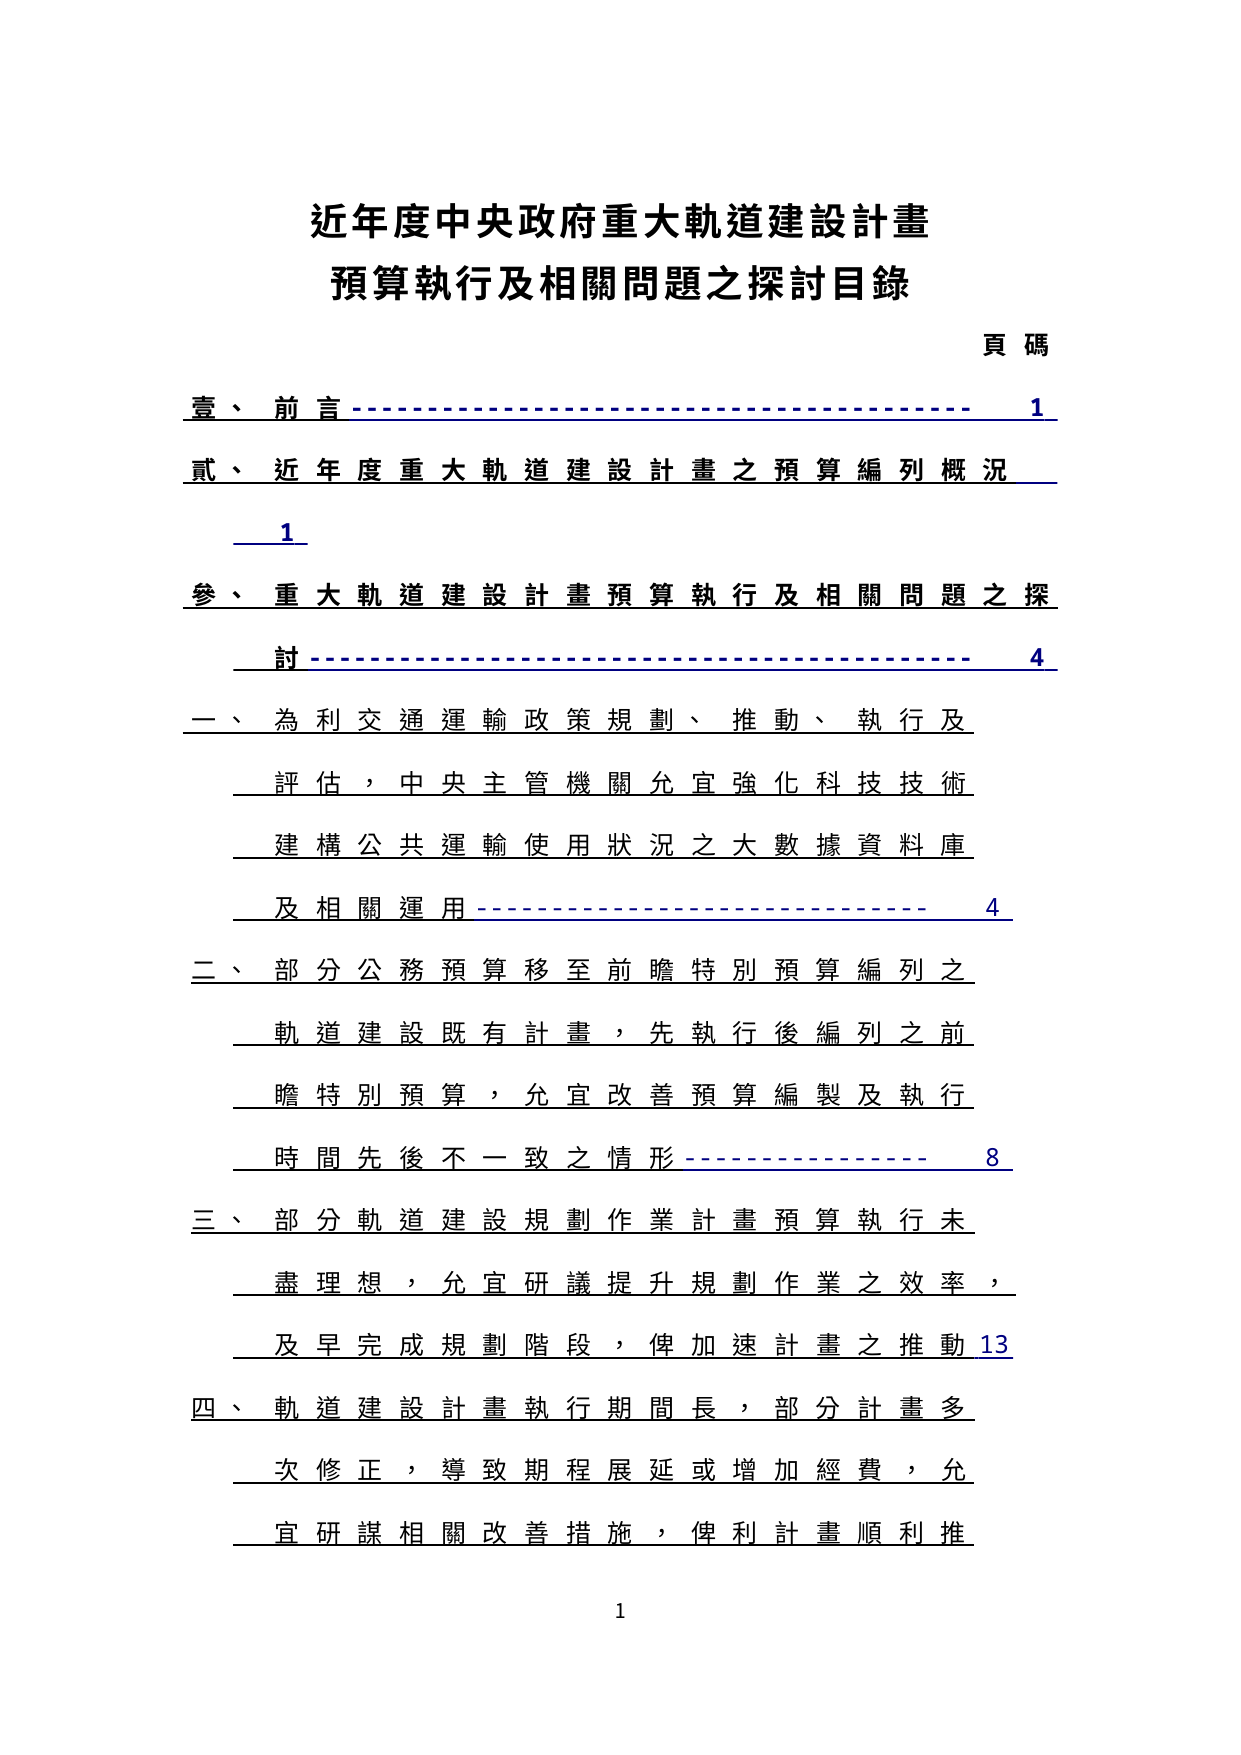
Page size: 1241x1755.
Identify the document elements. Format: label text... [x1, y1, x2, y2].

text 頁碼 [183, 302, 1058, 365]
text 參、重大軌道建設計畫預算執行及相關問題之探 [183, 552, 1058, 607]
text 壹、前言 1 [183, 365, 1058, 419]
text 四、軌道建設計畫執行期間長，部分計畫多次修正，導致期程展延或增加經費，允宜研謀相關改善措施，俾利計畫順利推 [183, 1365, 1013, 1552]
text 預算執行及相關問題之探討目錄 [183, 240, 1058, 302]
text 一、為利交通運輸政策規劃、推動、執行及評估，中央主管機關允宜強化科技技術建構公共運輸使用狀況之大數據資料庫及相關運用 4 [183, 677, 1013, 927]
text 討 4 [183, 609, 1058, 677]
text 貳、近年度重大軌道建設計畫之預算編列概況 [183, 427, 1058, 482]
text 三、部分軌道建設規劃作業計畫預算執行未盡理想，允宜研議提升規劃作業之效率，及早完成規劃階段，俾加速計畫之推動 13 [183, 1177, 1013, 1365]
text 近年度中央政府重大軌道建設計畫 [183, 177, 1058, 240]
text 1 [183, 484, 1058, 552]
text 二、部分公務預算移至前瞻特別預算編列之軌道建設既有計畫，先執行後編列之前瞻特別預算，允宜改善預算編製及執行時間先後不一致之情形 8 [183, 927, 1013, 1177]
text [183, 421, 1058, 427]
